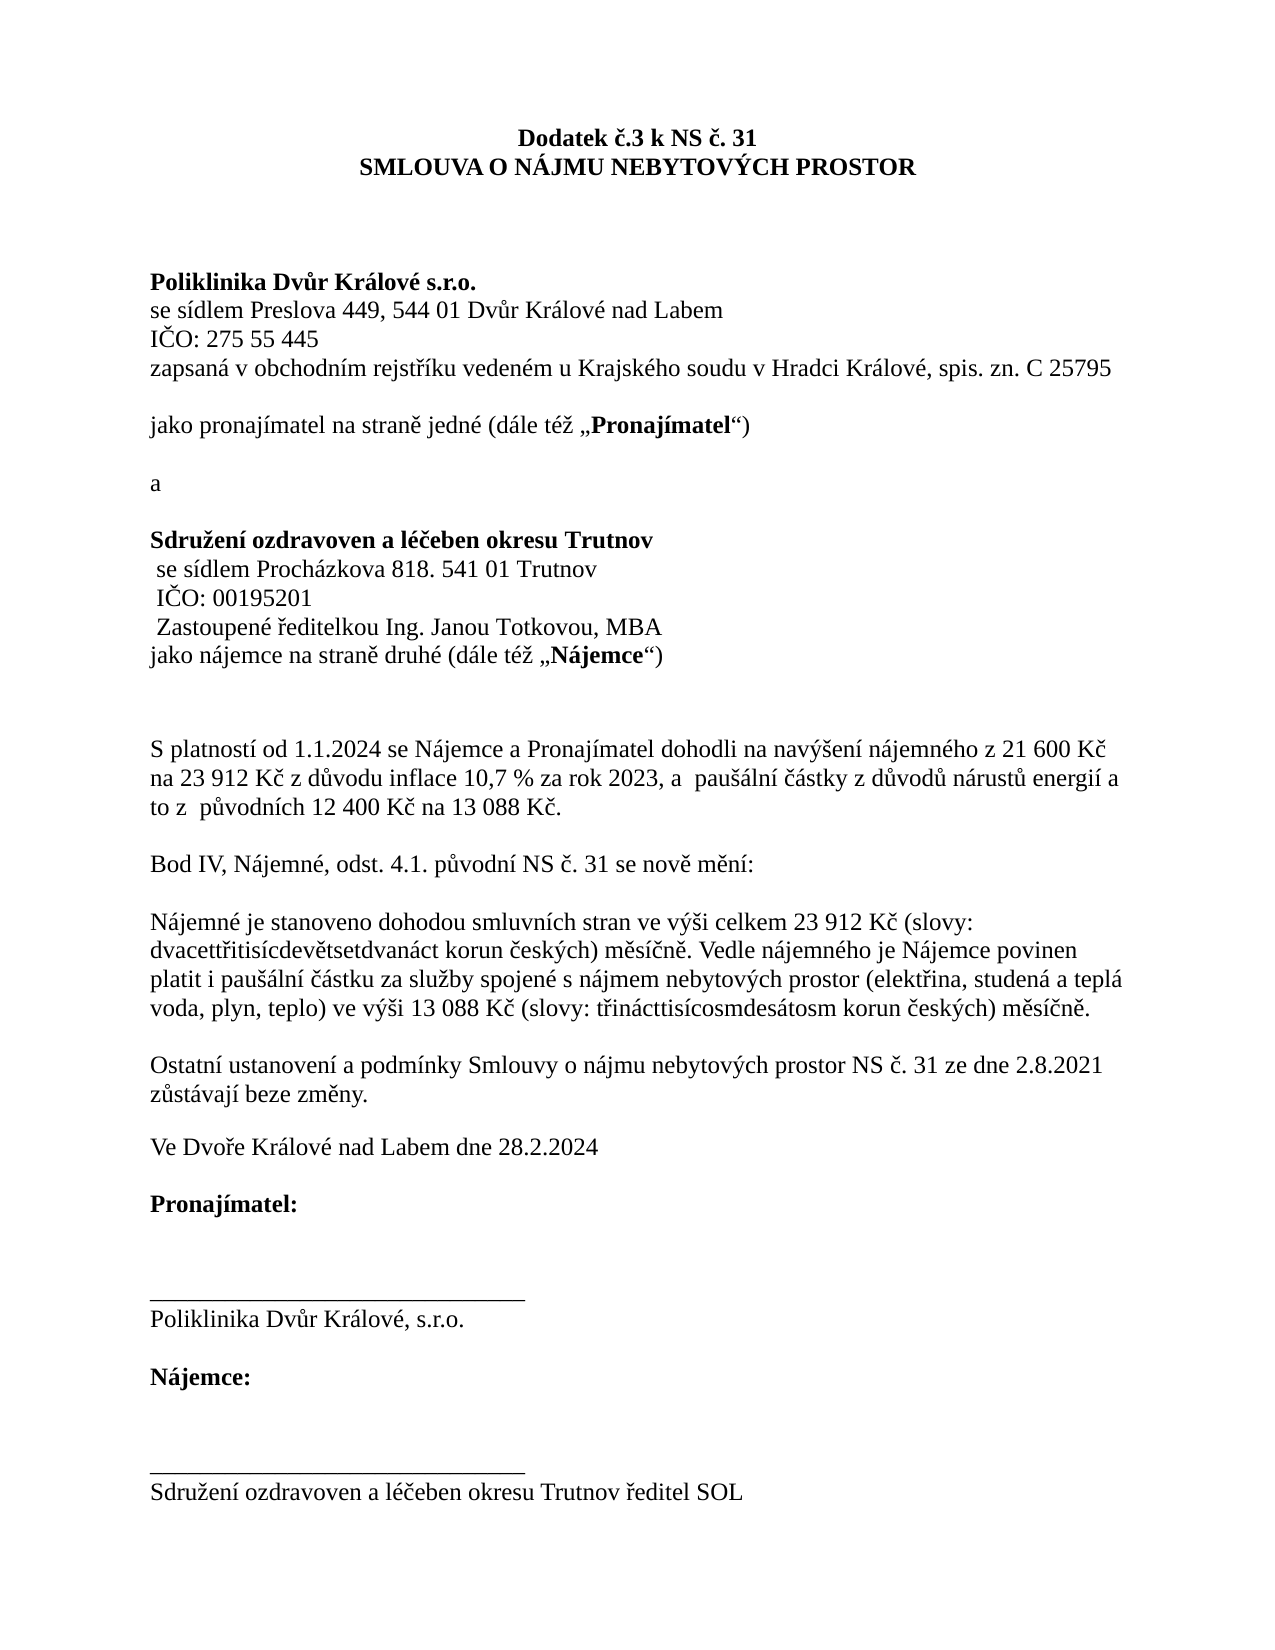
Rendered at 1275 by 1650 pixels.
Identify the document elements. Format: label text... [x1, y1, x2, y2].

text IČO: 275 55 445 [150, 324, 1125, 353]
text Zastoupené ředitelkou Ing. Janou Totkovou, MBA [150, 612, 1125, 641]
text Sdružení ozdravoven a léčeben okresu Trutnov [150, 526, 1125, 554]
text ______________________________ [150, 1276, 1125, 1304]
text Bod IV, Nájemné, odst. 4.1. původní NS č. 31 se nově mění: [150, 849, 1125, 878]
text Pronajímatel: [150, 1189, 1125, 1218]
text Ostatní ustanovení a podmínky Smlouvy o nájmu nebytových prostor NS č. 31 ze dne 2.8.2021 zůstávají beze změny. [150, 1050, 1125, 1108]
text a [150, 468, 1125, 497]
text SMLOUVA O NÁJMU NEBYTOVÝCH PROSTOR [150, 152, 1125, 181]
text zapsaná v obchodním rejstříku vedeném u Krajského soudu v Hradci Králové, spis. zn. C 25795 [150, 353, 1125, 382]
text Dodatek č.3 k NS č. 31 [150, 123, 1125, 152]
text Poliklinika Dvůr Králové s.r.o. [150, 267, 1125, 296]
text jako nájemce na straně druhé (dále též „Nájemce“) [150, 641, 1125, 669]
text Nájemné je stanoveno dohodou smluvních stran ve výši celkem 23 912 Kč (slovy: dvacettřitisícdevětsetdvanáct korun českých) měsíčně. Vedle nájemného je Nájemce povinen platit i paušální částku za služby spojené s nájmem nebytových prostor (elektřina, studená a teplá voda, plyn, teplo) ve výši 13 088 Kč (slovy: třinácttisícosmdesátosm korun českých) měsíčně. [150, 907, 1125, 1022]
text Nájemce: [150, 1362, 1125, 1391]
text se sídlem Procházkova 818. 541 01 Trutnov [150, 554, 1125, 583]
text Poliklinika Dvůr Králové, s.r.o. [150, 1304, 1125, 1333]
text IČO: 00195201 [150, 583, 1125, 612]
text jako pronajímatel na straně jedné (dále též „Pronajímatel“) [150, 411, 1125, 439]
text ______________________________ [150, 1448, 1125, 1477]
text Sdružení ozdravoven a léčeben okresu Trutnov ředitel SOL [150, 1477, 1125, 1506]
text Ve Dvoře Králové nad Labem dne 28.2.2024 [150, 1132, 1125, 1161]
text S platností od 1.1.2024 se Nájemce a Pronajímatel dohodli na navýšení nájemného z 21 600 Kč na 23 912 Kč z důvodu inflace 10,7 % za rok 2023, a paušální částky z důvodů nárustů energií a to z původních 12 400 Kč na 13 088 Kč. [150, 734, 1125, 820]
text se sídlem Preslova 449, 544 01 Dvůr Králové nad Labem [150, 296, 1125, 324]
